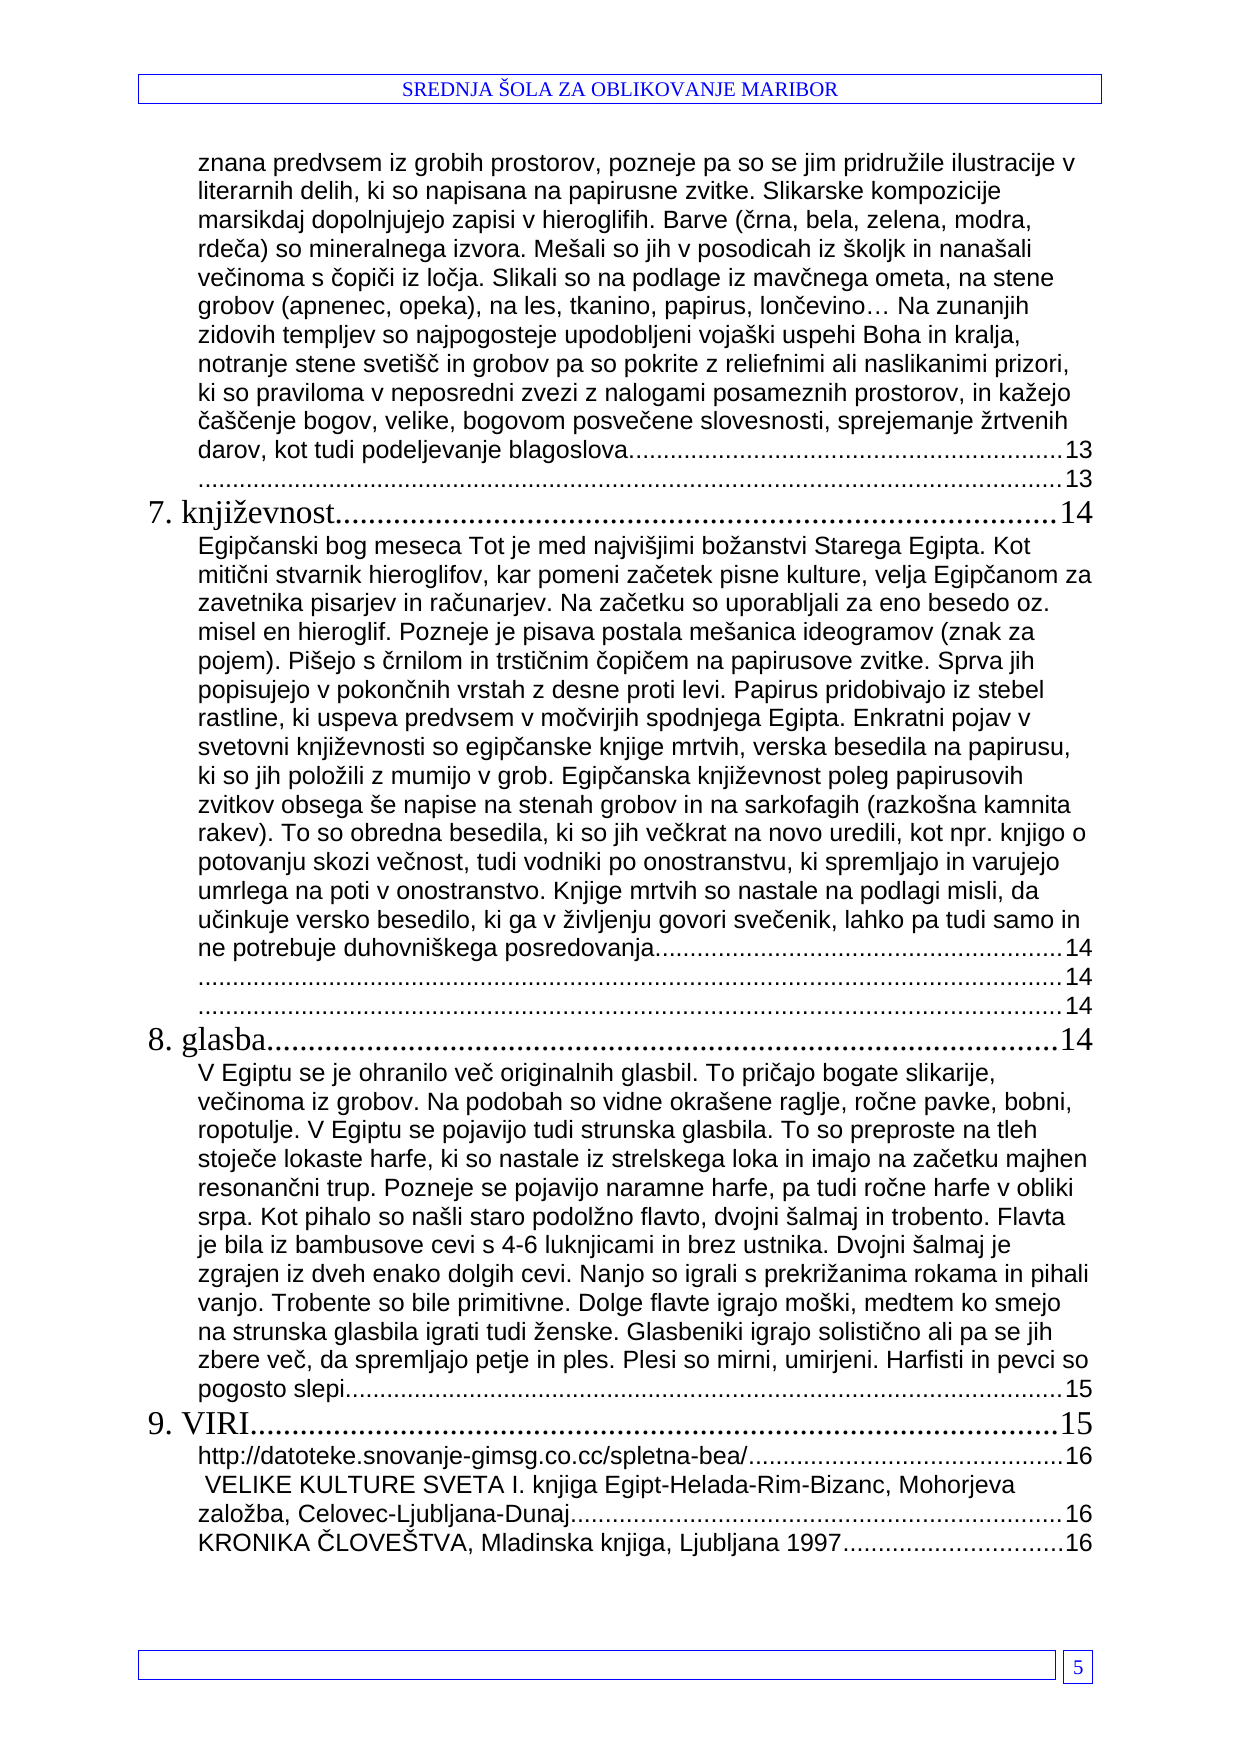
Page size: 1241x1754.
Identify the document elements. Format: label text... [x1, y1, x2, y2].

text V Egiptu se je ohranilo več originalnih glasbil. To pričajo bogate slikarije, večinoma iz grobov. Na podobah so vidne okrašene raglje, ročne pavke, bobni, ropotulje. V Egiptu se pojavijo tudi strunska glasbila. To so preproste na tleh stoječe lokaste harfe, ki so nastale iz strelskega loka in imajo na začetku majhen resonančni trup. Pozneje se pojavijo naramne harfe, pa tudi ročne harfe v obliki srpa. Kot pihalo so našli staro podolžno flavto, dvojni šalmaj in trobento. Flavta je bila iz bambusove cevi s 4-6 luknjicami in brez ustnika. Dvojni šalmaj je zgrajen iz dveh enako dolgih cevi. Nanjo so igrali s prekrižanima rokama in pihali vanjo. Trobente so bile primitivne. Dolge flavte igrajo moški, medtem ko smejo na strunska glasbila igrati tudi ženske. Glasbeniki igrajo solistično ali pa se jih zbere več, da spremljajo petje in ples. Plesi so mirni, umirjeni. Harfisti in pevci so pogosto slepi. 15 [198, 1058, 1093, 1403]
text KRONIKA ČLOVEŠTVA, Mladinska knjiga, Ljubljana 1997 16 [198, 1528, 1093, 1556]
text 13 [198, 464, 1093, 493]
text VELIKE KULTURE SVETA I. knjiga Egipt-Helada-Rim-Bizanc, Mohorjeva založba, Celovec-Ljubljana-Dunaj 16 [198, 1470, 1093, 1528]
text Egipčanski bog meseca Tot je med najvišjimi božanstvi Starega Egipta. Kot mitični stvarnik hieroglifov, kar pomeni začetek pisne kulture, velja Egipčanom za zavetnika pisarjev in računarjev. Na začetku so uporabljali za eno besedo oz. misel en hieroglif. Pozneje je pisava postala mešanica ideogramov (znak za pojem). Pišejo s črnilom in trstičnim čopičem na papirusove zvitke. Sprva jih popisujejo v pokončnih vrstah z desne proti levi. Papirus pridobivajo iz stebel rastline, ki uspeva predvsem v močvirjih spodnjega Egipta. Enkratni pojav v svetovni književnosti so egipčanske knjige mrtvih, verska besedila na papirusu, ki so jih položili z mumijo v grob. Egipčanska književnost poleg papirusovih zvitkov obsega še napise na stenah grobov in na sarkofagih (razkošna kamnita rakev). To so obredna besedila, ki so jih večkrat na novo uredili, kot npr. knjigo o potovanju skozi večnost, tudi vodniki po onostranstvu, ki spremljajo in varujejo umrlega na poti v onostranstvo. Knjige mrtvih so nastale na podlagi misli, da učinkuje versko besedilo, ki ga v življenju govori svečenik, lahko pa tudi samo in ne potrebuje duhovniškega posredovanja. 14 [198, 531, 1093, 962]
text 7. književnost 14 [148, 493, 1093, 531]
text Egipčansko slikarstvo je vselej pripovedno bogato. V njem najdemo upodobitve najbolj zasebnih trenutkov, utrinkov iz vsakdanjega življenja, pa tudi herojska dela in dogodke, ki so se zgodili pod faraonovim vodstvom. Slikarska dela so znana predvsem iz grobih prostorov, pozneje pa so se jim pridružile ilustracije v literarnih delih, ki so napisana na papirusne zvitke. Slikarske kompozicije marsikdaj dopolnjujejo zapisi v hieroglifih. Barve (črna, bela, zelena, modra, rdeča) so mineralnega izvora. Mešali so jih v posodicah iz školjk in nanašali večinoma s čopiči iz ločja. Slikali so na podlage iz mavčnega ometa, na stene grobov (apnenec, opeka), na les, tkanino, papirus, lončevino… Na zunanjih zidovih templjev so najpogosteje upodobljeni vojaški uspehi Boha in kralja, notranje stene svetišč in grobov pa so pokrite z reliefnimi ali naslikanimi prizori, ki so praviloma v neposredni zvezi z nalogami posameznih prostorov, in kažejo čaščenje bogov, velike, bogovom posvečene slovesnosti, sprejemanje žrtvenih darov, kot tudi podeljevanje blagoslova. 13 [198, 148, 1093, 464]
text http://datoteke.snovanje-gimsg.co.cc/spletna-bea/ 16 [198, 1441, 1093, 1470]
text 14 [198, 991, 1093, 1020]
text 14 [198, 962, 1093, 991]
text 8. glasba 14 [148, 1020, 1093, 1058]
text 9. VIRI 15 [148, 1403, 1093, 1441]
